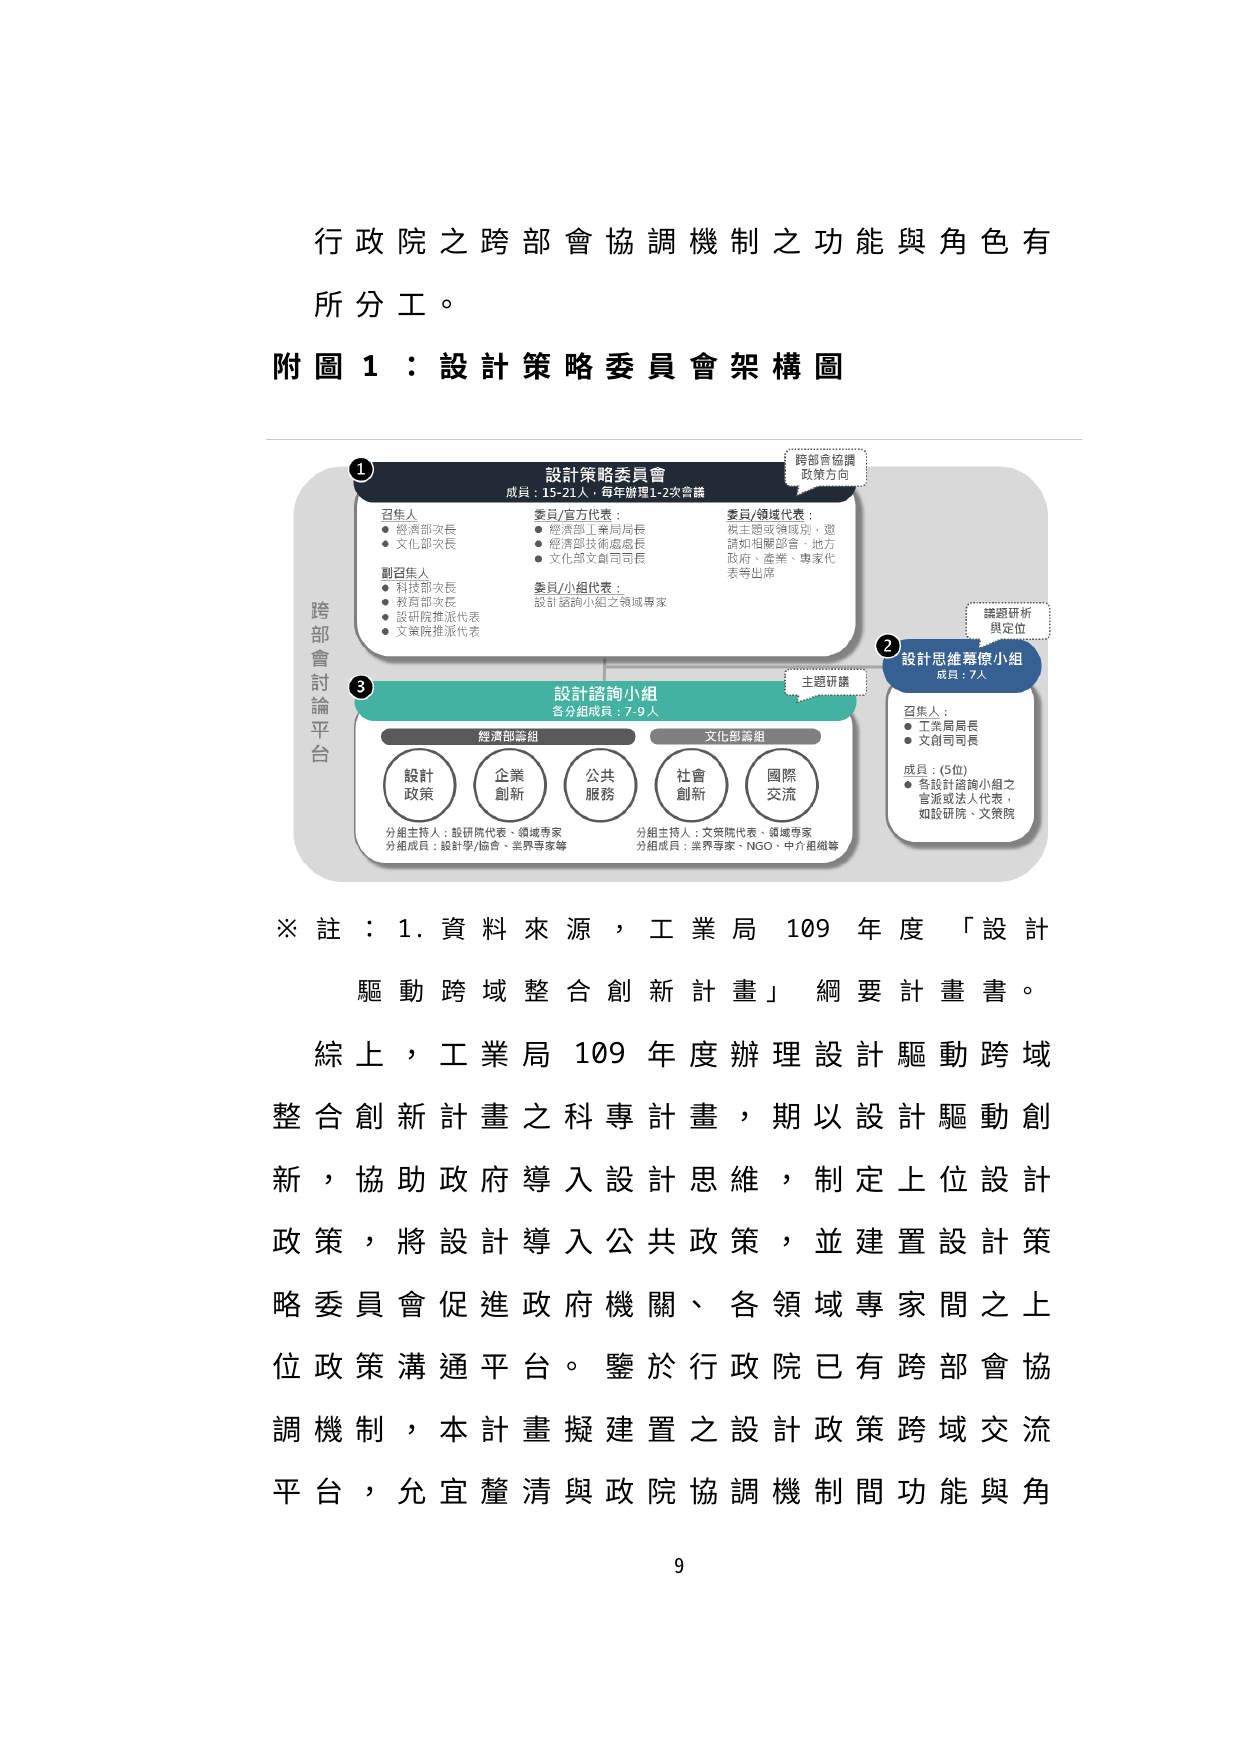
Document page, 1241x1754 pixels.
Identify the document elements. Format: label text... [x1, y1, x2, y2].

text 惟行政院已建置跨部會協調機制，如政務委員秉成行政院長之命，負責跨部會、跨領域之政策(計畫)之協調與溝通，且參與協商溝通等會議人員亦可涵括各部會、各地方政府、研究機構與各領域專家等，相關幕僚作業亦可由相關部會負責，且召開會議頻率彈性，不以每年1至2次為限。是以，本計畫為促進政府單位與各界溝通跨域設計政策建置設計策略委員會，宜與行政院之跨部會協調機制之功能與角色有所分工。 [271, 198, 1058, 323]
text 綜上，工業局109年度辦理設計驅動跨域整合創新計畫之科專計畫，期以設計驅動創新，協助政府導入設計思維，制定上位設計政策，將設計導入公共政策，並建置設計策略委員會促進政府機關、各領域專家間之上位政策溝通平台。鑒於行政院已有跨部會協調機制，本計畫擬建置之設計政策跨域交流平台，允宜釐清與政院協調機制間功能與角 [242, 1011, 1058, 1511]
text 附圖1：設計策略委員會架構圖 [242, 323, 1058, 386]
text ※註：1.資料來源，工業局109年度「設計驅動跨域整合創新計畫」綱要計畫書。 [241, 886, 1060, 1011]
